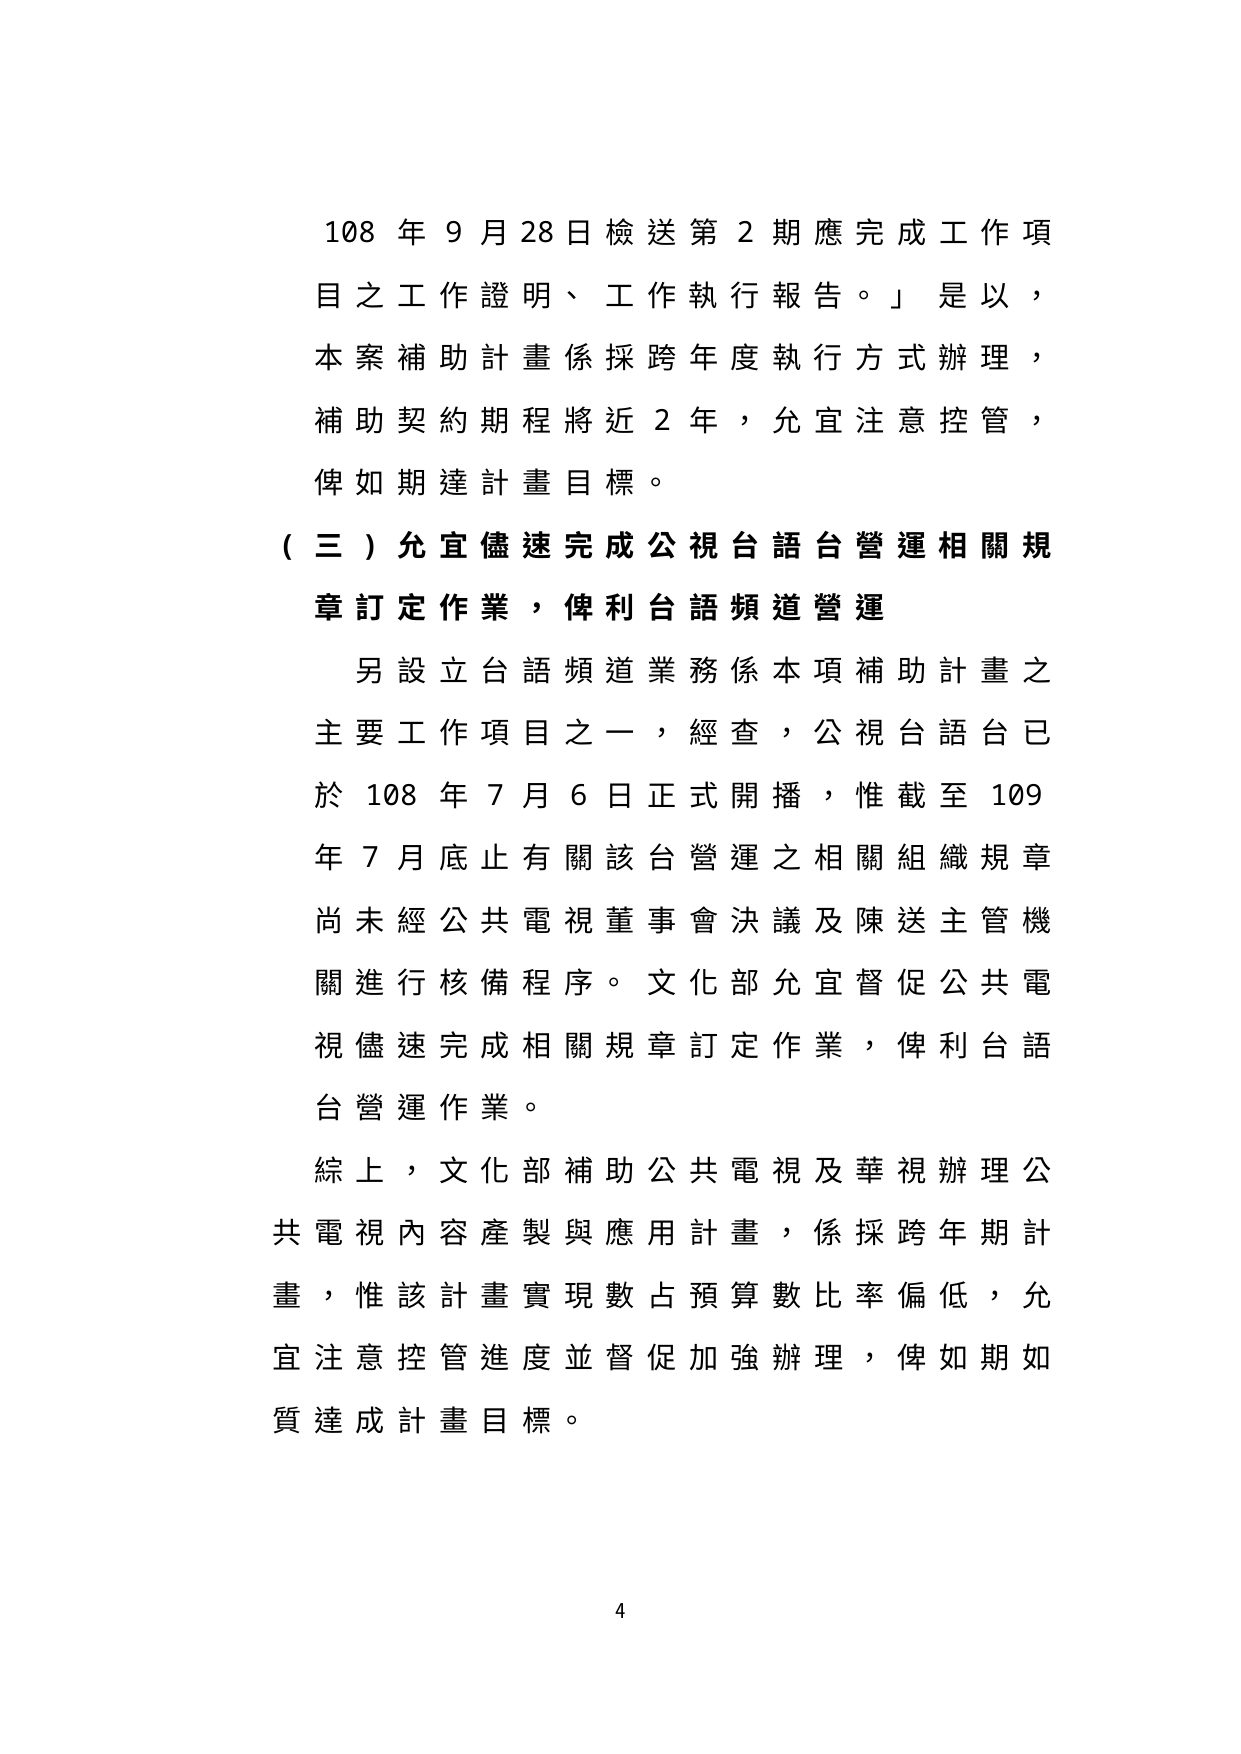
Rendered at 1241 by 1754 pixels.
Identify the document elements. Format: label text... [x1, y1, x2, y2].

text 另設立台語頻道業務係本項補助計畫之主要工作項目之一，經查，公視台語台已於108年7月6日正式開播，惟截至109年7月底止有關該台營運之相關組織規章尚未經公共電視董事會決議及陳送主管機關進行核備程序。文化部允宜督促公共電視儘速完成相關規章訂定作業，俾利台語台營運作業。 [271, 627, 1058, 1127]
text 綜上，文化部補助公共電視及華視辦理公共電視內容產製與應用計畫，係採跨年期計畫，惟該計畫實現數占預算數比率偏低，允宜注意控管進度並督促加強辦理，俾如期如質達成計畫目標。 [242, 1127, 1058, 1439]
text (三)允宜儘速完成公視台語台營運相關規章訂定作業，俾利台語頻道營運 [242, 502, 1058, 627]
text 108年9月28日檢送第2期應完成工作項目之工作證明、工作執行報告。」是以，本案補助計畫係採跨年度執行方式辦理，補助契約期程將近2年，允宜注意控管，俾如期達計畫目標。 [271, 189, 1058, 502]
